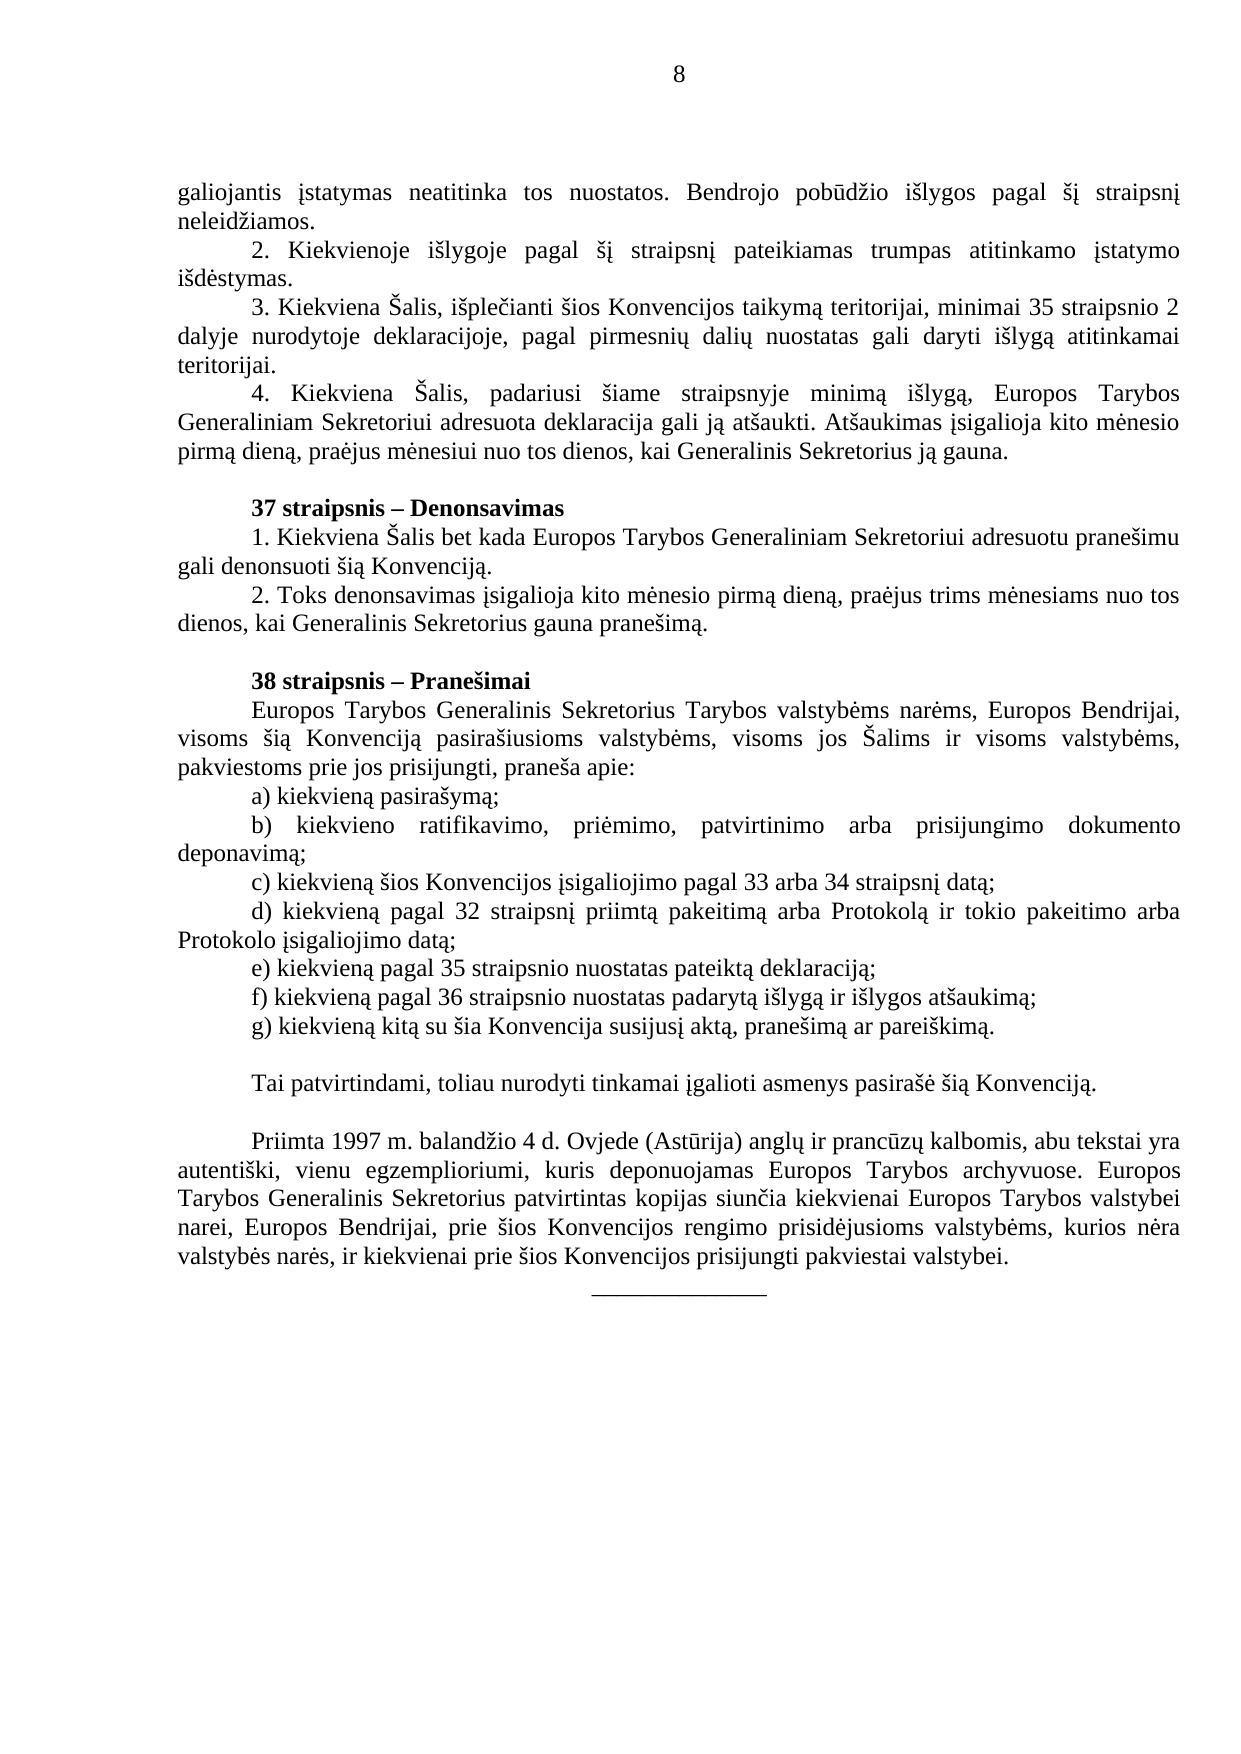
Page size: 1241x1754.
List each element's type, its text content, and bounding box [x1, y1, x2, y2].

text e) kiekvieną pagal 35 straipsnio nuostatas pateiktą deklaraciją; [177, 953, 1181, 982]
text b) kiekvieno ratifikavimo, priėmimo, patvirtinimo arba prisijungimo dokumento deponavimą; [177, 810, 1181, 867]
text 4. Kiekviena Šalis, padariusi šiame straipsnyje minimą išlygą, Europos Tarybos Generaliniam Sekretoriui adresuota deklaracija gali ją atšaukti. Atšaukimas įsigalioja kito mėnesio pirmą dieną, praėjus mėnesiui nuo tos dienos, kai Generalinis Sekretorius ją gauna. [177, 378, 1181, 465]
text Europos Tarybos Generalinis Sekretorius Tarybos valstybėms narėms, Europos Bendrijai, visoms šią Konvenciją pasirašiusioms valstybėms, visoms jos Šalims ir visoms valstybėms, pakviestoms prie jos prisijungti, praneša apie: [177, 695, 1181, 781]
text f) kiekvieną pagal 36 straipsnio nuostatas padarytą išlygą ir išlygos atšaukimą; [177, 982, 1181, 1011]
text g) kiekvieną kitą su šia Konvencija susijusį aktą, pranešimą ar pareiškimą. [177, 1011, 1181, 1040]
text a) kiekvieną pasirašymą; [177, 781, 1181, 810]
text d) kiekvieną pagal 32 straipsnį priimtą pakeitimą arba Protokolą ir tokio pakeitimo arba Protokolo įsigaliojimo datą; [177, 896, 1181, 953]
text c) kiekvieną šios Konvencijos įsigaliojimo pagal 33 arba 34 straipsnį datą; [177, 867, 1181, 896]
text 38 straipsnis – Pranešimai [177, 666, 1181, 695]
text 1. Kiekviena Šalis bet kada Europos Tarybos Generaliniam Sekretoriui adresuotu pranešimu gali denonsuoti šią Konvenciją. [177, 522, 1181, 580]
text 2. Toks denonsavimas įsigalioja kito mėnesio pirmą dieną, praėjus trims mėnesiams nuo tos dienos, kai Generalinis Sekretorius gauna pranešimą. [177, 580, 1181, 637]
text Tai patvirtindami, toliau nurodyti tinkamai įgalioti asmenys pasirašė šią Konvenciją. [177, 1068, 1181, 1097]
text Priimta 1997 m. balandžio 4 d. Ovjede (Astūrija) anglų ir prancūzų kalbomis, abu tekstai yra autentiški, vienu egzemplioriumi, kuris deponuojamas Europos Tarybos archyvuose. Europos Tarybos Generalinis Sekretorius patvirtintas kopijas siunčia kiekvienai Europos Tarybos valstybei narei, Europos Bendrijai, prie šios Konvencijos rengimo prisidėjusioms valstybėms, kurios nėra valstybės narės, ir kiekvienai prie šios Konvencijos prisijungti pakviestai valstybei. [177, 1126, 1181, 1270]
text 2. Kiekvienoje išlygoje pagal šį straipsnį pateikiamas trumpas atitinkamo įstatymo išdėstymas. [177, 235, 1181, 292]
text 3. Kiekviena Šalis, išplečianti šios Konvencijos taikymą teritorijai, minimai 35 straipsnio 2 dalyje nurodytoje deklaracijoje, pagal pirmesnių dalių nuostatas gali daryti išlygą atitinkamai teritorijai. [177, 292, 1181, 378]
text ______________ [177, 1270, 1181, 1298]
text galiojantis įstatymas neatitinka tos nuostatos. Bendrojo pobūdžio išlygos pagal šį straipsnį neleidžiamos. [177, 177, 1181, 235]
text 37 straipsnis – Denonsavimas [177, 493, 1181, 522]
